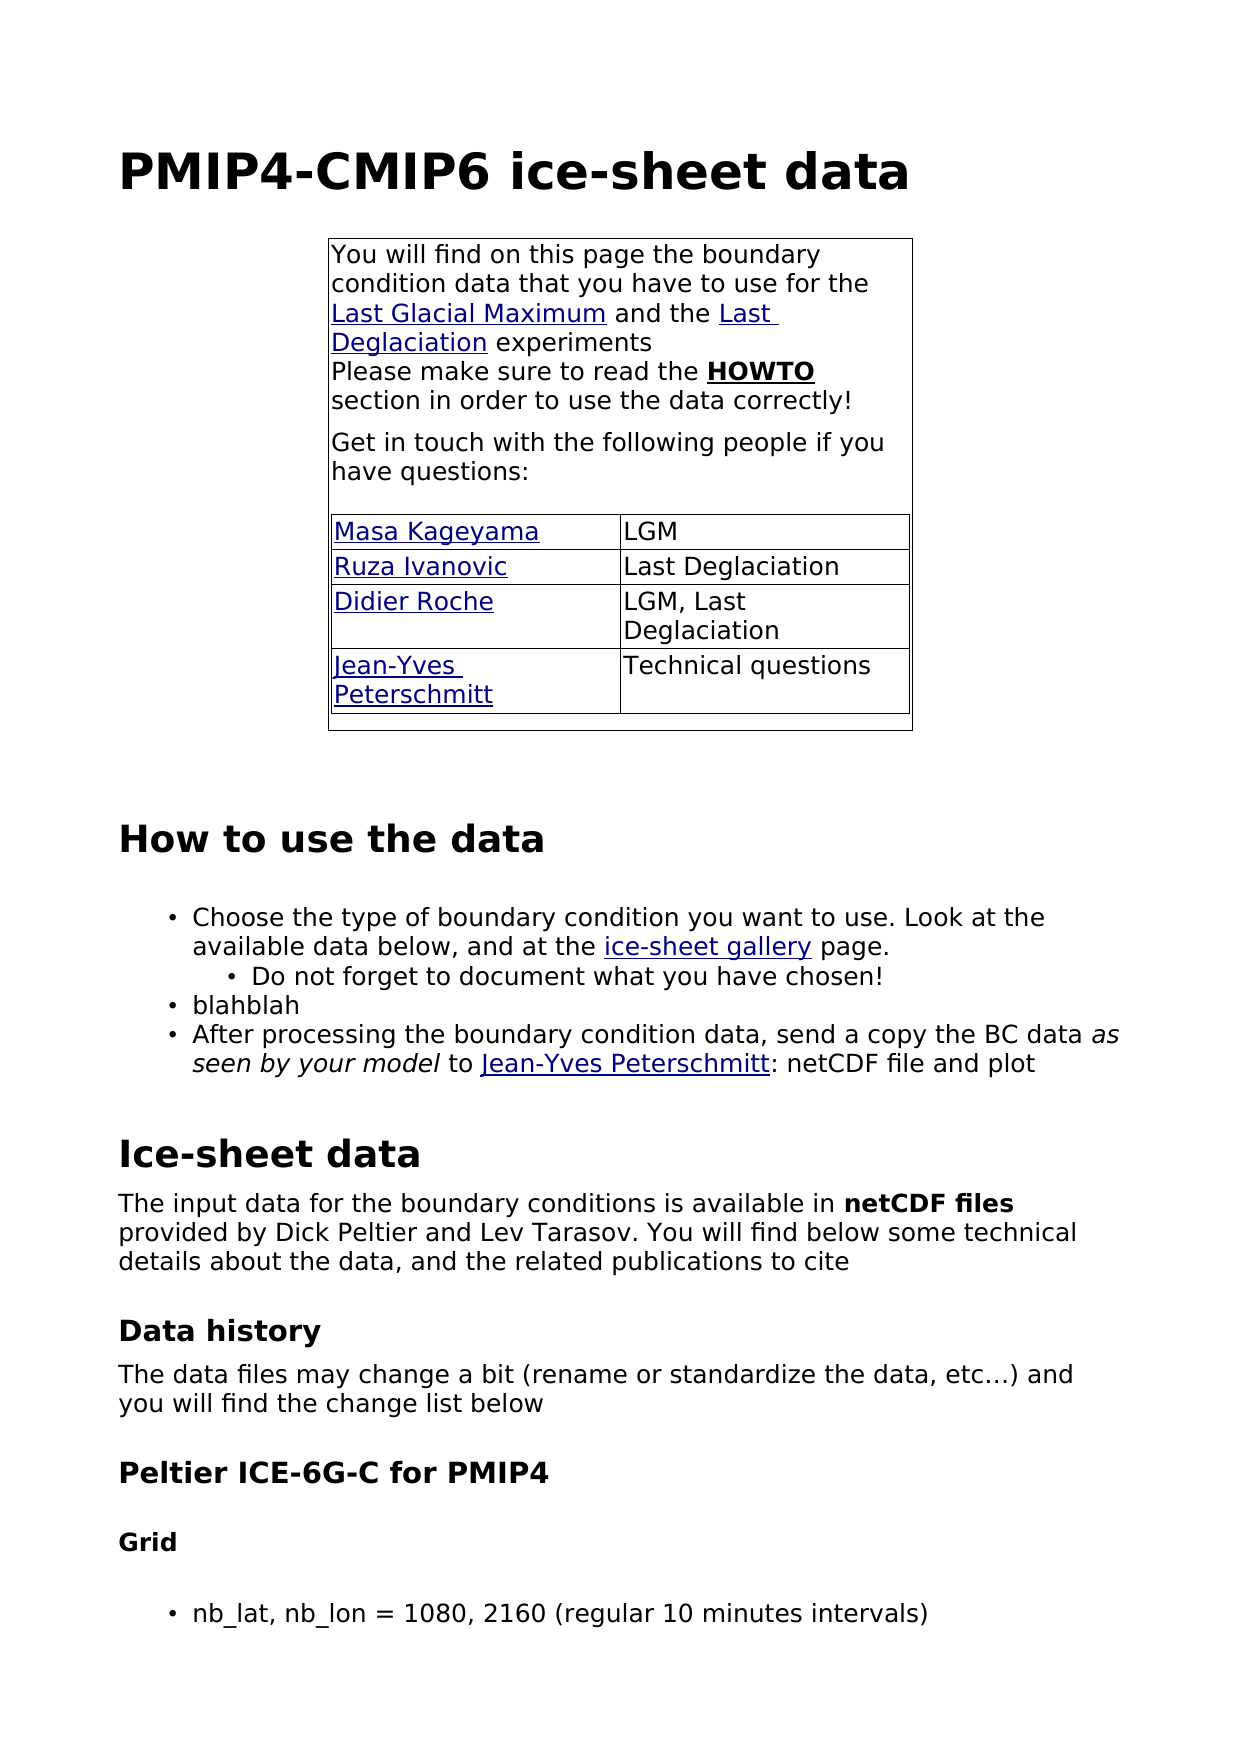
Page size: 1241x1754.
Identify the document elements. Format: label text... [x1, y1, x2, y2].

subtitle PMIP4-CMIP6 ice-sheet data [118, 143, 1122, 201]
subtitle Peltier ICE-6G-C for PMIP4 [118, 1456, 1122, 1490]
table_header You will find on this page the boundary condition data that you have to use for the Last Glacial Maximum and the Last Deglaciation experiments Please make sure to read the HOWTO section in order to use the data correctly! Get in touch with the following people if you have questions: [329, 239, 912, 730]
subtitle How to use the data [118, 818, 1122, 861]
list nb_lat, nb_lon = 1080, 2160 (regular 10 minutes intervals) [177, 1599, 1122, 1628]
subtitle Grid [118, 1528, 1122, 1557]
text The input data for the boundary conditions is available in netCDF files provided by Dick Peltier and Lev Tarasov. You will find below some technical details about the data, and the related publications to cite [118, 1189, 1122, 1276]
subtitle Data history [118, 1314, 1122, 1348]
table_cell LGM, Last Deglaciation [621, 585, 909, 648]
list Choose the type of boundary condition you want to use. Look at the available data below, and at the ice-sheet gallery page. [177, 903, 1122, 962]
table_cell Jean-Yves Peterschmitt [332, 649, 620, 712]
table_header Masa Kageyama [332, 515, 620, 549]
subtitle Ice-sheet data [118, 1133, 1122, 1176]
table_header LGM [621, 515, 909, 549]
text The data files may change a bit (rename or standardize the data, etc…) and you will find the change list below [118, 1360, 1122, 1419]
table_cell Ruza Ivanovic [332, 550, 620, 584]
table_cell Didier Roche [332, 585, 620, 648]
table_cell Last Deglaciation [621, 550, 909, 584]
list After processing the boundary condition data, send a copy the BC data as seen by your model to Jean-Yves Peterschmitt: netCDF file and plot [177, 1020, 1122, 1078]
table_cell Technical questions [621, 649, 909, 712]
list Do not forget to document what you have chosen! [236, 962, 1122, 991]
list blahblah [177, 991, 1122, 1020]
